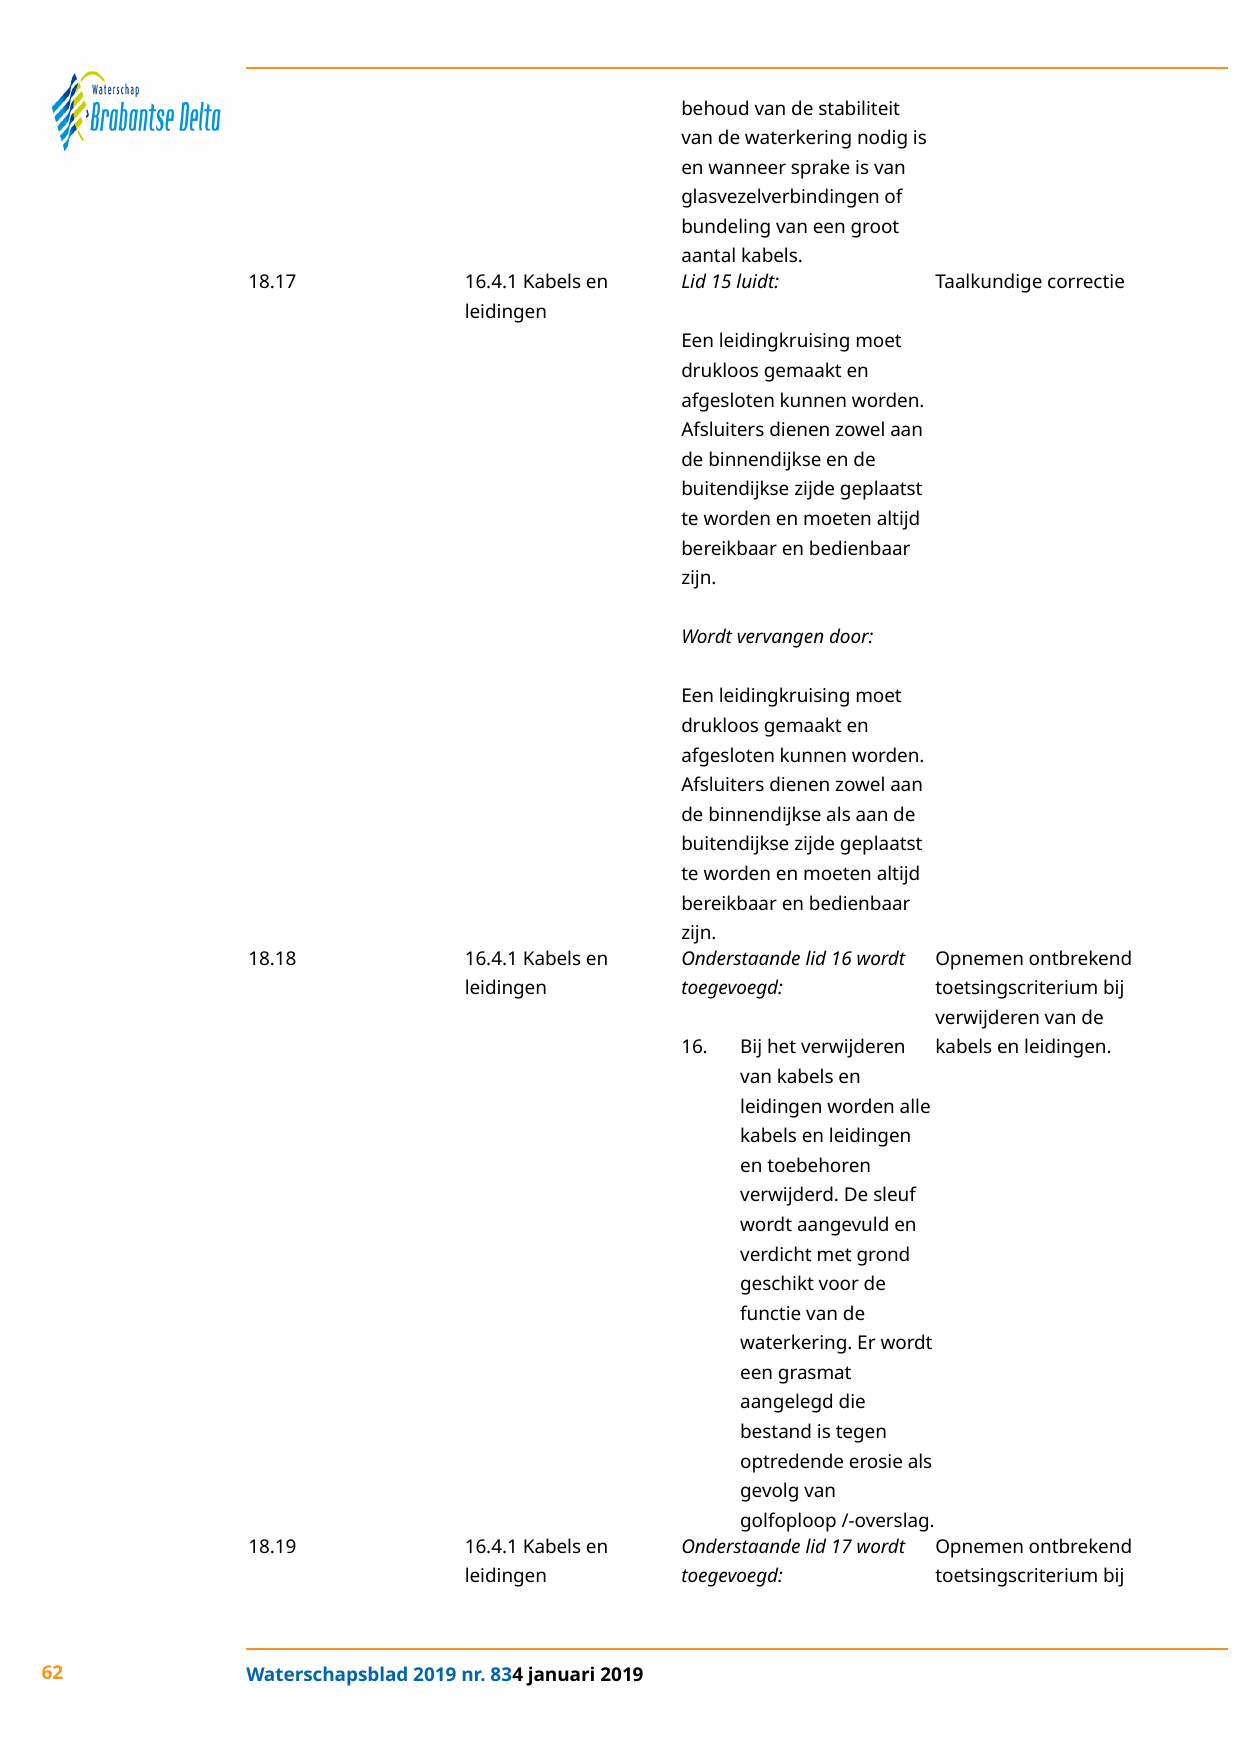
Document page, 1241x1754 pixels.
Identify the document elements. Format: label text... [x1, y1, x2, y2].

table_cell Lid 15 luidt: Een leidingkruising moet drukloos gemaakt en afgesloten kunnen worden. Afsluiters dienen zowel aan de binnendijkse en de buitendijkse zijde geplaatst te worden en moeten altijd bereikbaar en bedienbaar zijn. Wordt vervangen door: Een leidingkruising moet drukloos gemaakt en afgesloten kunnen worden. Afsluiters dienen zowel aan de binnendijkse als aan de buitendijkse zijde geplaatst te worden en moeten altijd bereikbaar en bedienbaar zijn. [681, 269, 935, 945]
table_cell Onderstaande lid 16 wordt toegevoegd: Bij het verwijderen van kabels en leidingen worden alle kabels en leidingen en toebehoren verwijderd. De sleuf wordt aangevuld en verdicht met grond geschikt voor de functie van de waterkering. Er wordt een grasmat aangelegd die bestand is tegen optredende erosie als gevolg van golfoploop /-overslag. [681, 945, 935, 1533]
table_cell Taalkundige correctie [935, 269, 1152, 945]
table_cell Onderstaande lid 17 wordt toegevoegd: Leidingen / mantelbuizen van gestuurde boringen die buiten bedrijf worden gesteld worden volledig afgevuld met drillgrout. Eventuele toegangsputten worden volledig verwijderd en de waterkering wordt hersteld c.q. aangevuld en verdicht met grond geschikt voor de functie waterkering. Er wordt een grasmat aangelegd die bestand is tegen optredende erosie als gevolg van golfoploop /-overslag. [681, 1533, 935, 1588]
table_cell [935, 95, 1152, 268]
table_cell 18.17 [248, 269, 464, 945]
table_cell Opnemen ontbrekend toetsingscriterium bij verwijderen van de kabels en leidingen. [935, 945, 1152, 1533]
table_cell 16.4.1 Kabels en leidingen [465, 269, 681, 945]
table_cell [248, 95, 464, 268]
table_cell Opnemen ontbrekend toetsingscriterium bij [935, 1533, 1152, 1588]
table_cell behoud van de stabiliteit van de waterkering nodig is en wanneer sprake is van glasvezelverbindingen of bundeling van een groot aantal kabels. [681, 95, 935, 268]
table_cell [465, 95, 681, 268]
table_cell 18.18 [248, 945, 464, 1533]
table_cell 18.19 [248, 1533, 464, 1588]
table_cell 16.4.1 Kabels en leidingen [465, 1533, 681, 1588]
table_cell 16.4.1 Kabels en leidingen [465, 945, 681, 1533]
picture [41, 47, 231, 172]
